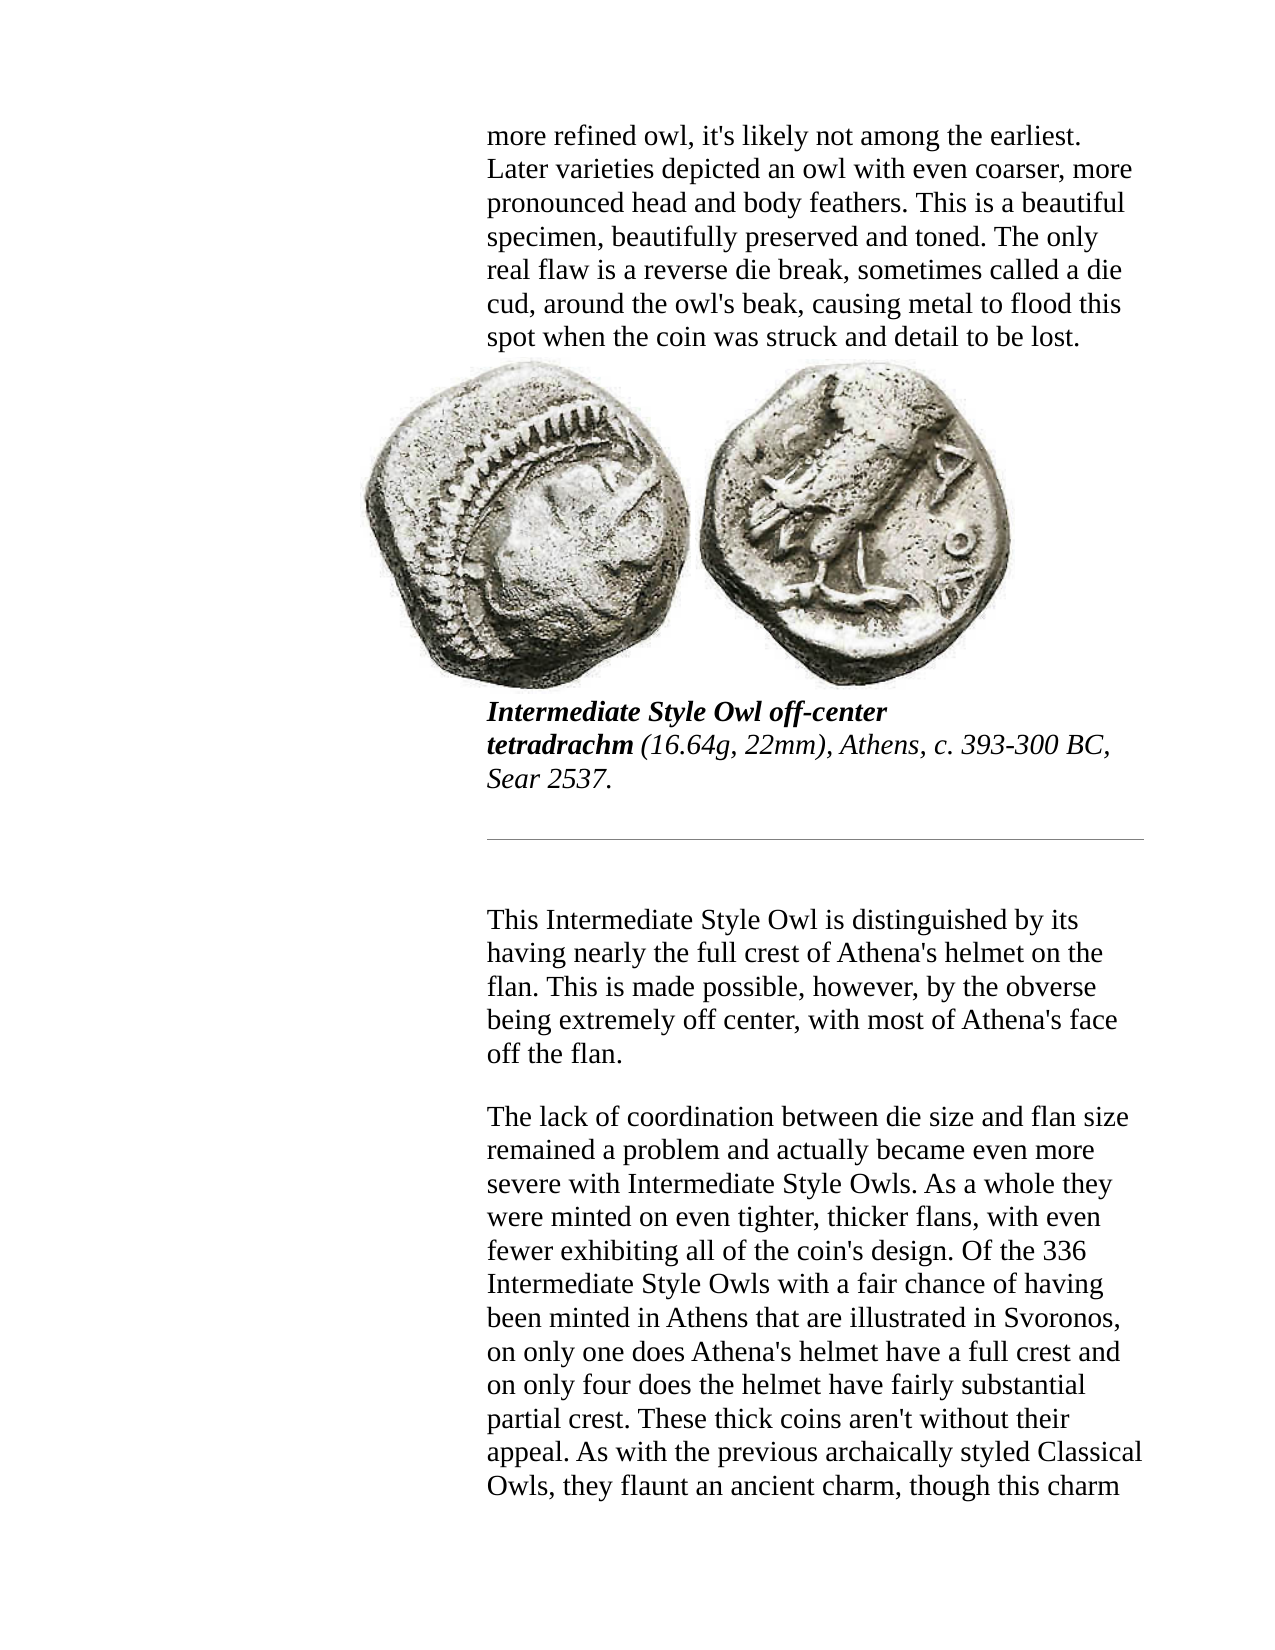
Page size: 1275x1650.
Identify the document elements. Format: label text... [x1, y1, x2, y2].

table_cell [1144, 694, 1150, 1501]
table_cell [118, 353, 424, 358]
table_cell more refined owl, it's likely not among the earliest. Later varieties depicted an owl with even coarser, more pronounced head and body feathers. This is a beautiful specimen, beautifully preserved and toned. The only real flaw is a reverse die break, sometimes called a die cud, around the owl's beak, causing metal to flood this spot when the coin was struck and detail to be lost. [487, 118, 1144, 353]
table_cell Intermediate Style Owl off-center tetradrachm (16.64g, 22mm), Athens, c. 393-300 BC, Sear 2537. [487, 694, 1144, 839]
table_cell [118, 694, 424, 1501]
table_cell [1150, 694, 1157, 1501]
table_cell [695, 353, 1131, 358]
table_cell [1144, 118, 1150, 353]
table_cell [425, 118, 487, 353]
table_cell [1150, 118, 1157, 353]
picture [360, 357, 1015, 694]
table_cell [487, 353, 556, 357]
table_cell [626, 353, 695, 357]
table_cell [556, 353, 626, 357]
table_cell [425, 694, 487, 1501]
table_cell This Intermediate Style Owl is distinguished by its having nearly the full crest of Athena's helmet on the flan. This is made possible, however, by the obverse being extremely off center, with most of Athena's face off the flan. The lack of coordination between die size and flan size remained a problem and actually became even more severe with Intermediate Style Owls. As a whole they were minted on even tighter, thicker flans, with even fewer exhibiting all of the coin's design. Of the 336 Intermediate Style Owls with a fair chance of having been minted in Athens that are illustrated in Svoronos, on only one does Athena's helmet have a full crest and on only four does the helmet have fairly substantial partial crest. These thick coins aren't without their appeal. As with the previous archaically styled Classical Owls, they flaunt an ancient charm, though this charm [487, 840, 1144, 1501]
table_cell [118, 358, 360, 694]
table_cell [696, 358, 1157, 694]
table_cell [425, 353, 487, 357]
table_cell [118, 118, 424, 353]
